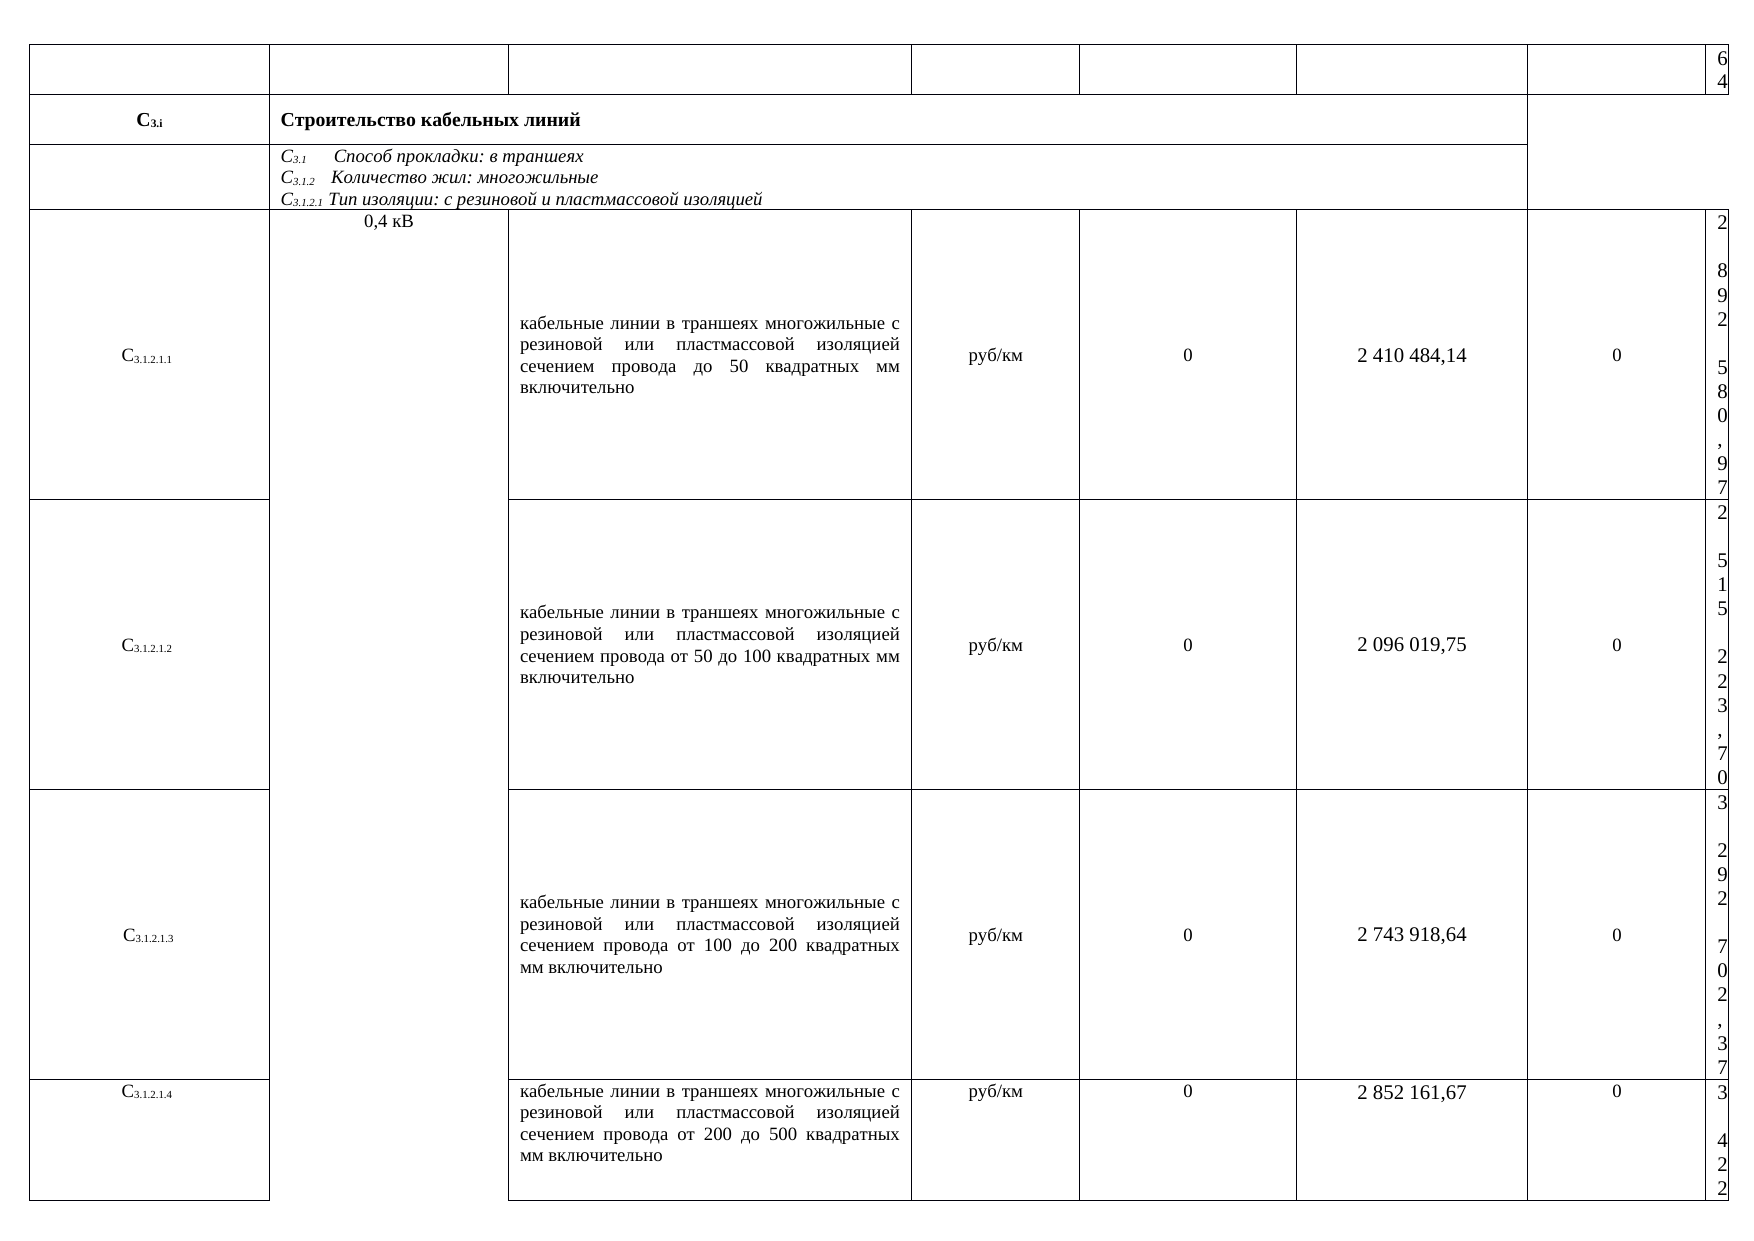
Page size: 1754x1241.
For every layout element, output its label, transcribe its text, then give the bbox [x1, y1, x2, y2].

table_cell 0 [1080, 1080, 1296, 1200]
table_cell 0 [1080, 790, 1296, 1079]
table_cell руб/км [912, 500, 1079, 789]
table_cell кабельные линии в траншеях многожильные с резиновой или пластмассовой изоляцией сечением провода от 50 до 100 квадратных мм включительно [509, 500, 911, 789]
table_cell [912, 45, 1079, 93]
table_cell [270, 45, 508, 93]
table_cell С3.1.2.1.2 [30, 500, 269, 789]
table_cell 3 292 702,37 [1706, 790, 1728, 1079]
table_cell [1528, 45, 1705, 93]
table_cell 0 [1528, 500, 1705, 789]
table_cell руб/км [912, 210, 1079, 499]
table_cell 64 [1706, 45, 1728, 93]
table_cell 0 [1528, 790, 1705, 1079]
table_cell С3.1.2.1.1 [30, 210, 269, 499]
table_cell кабельные линии в траншеях многожильные с резиновой или пластмассовой изоляцией сечением провода до 50 квадратных мм включительно [509, 210, 911, 499]
table_cell 3 422 [1706, 1080, 1728, 1200]
table_cell 0 [1080, 210, 1296, 499]
table_cell [509, 45, 911, 93]
table_cell С3.i [30, 95, 269, 143]
table_cell 0,4 кВ [270, 210, 508, 1200]
table_cell [30, 45, 269, 93]
table_cell кабельные линии в траншеях многожильные с резиновой или пластмассовой изоляцией сечением провода от 100 до 200 квадратных мм включительно [509, 790, 911, 1079]
table_cell С3.1.2.1.4 [30, 1080, 269, 1200]
table_cell [1080, 45, 1296, 93]
table_cell С3.1.2.1.3 [30, 790, 269, 1079]
table_cell 0 [1528, 1080, 1705, 1200]
table_cell 2 515 223,70 [1706, 500, 1728, 789]
table_cell 0 [1080, 500, 1296, 789]
table_cell Строительство кабельных линий [270, 95, 1527, 143]
table_cell [1297, 45, 1527, 93]
table_cell 2 743 918,64 [1297, 790, 1527, 1079]
table_cell 2 892 580,97 [1706, 210, 1728, 499]
table_cell С3.1 Способ прокладки: в траншеях С3.1.2 Количество жил: многожильные С3.1.2.1 Тип изоляции: с резиновой и пластмассовой изоляцией [270, 145, 1527, 209]
table_cell 0 [1528, 210, 1705, 499]
table_cell 2 410 484,14 [1297, 210, 1527, 499]
table_cell кабельные линии в траншеях многожильные с резиновой или пластмассовой изоляцией сечением провода от 200 до 500 квадратных мм включительно [509, 1080, 911, 1200]
table_cell 2 852 161,67 [1297, 1080, 1527, 1200]
table_cell руб/км [912, 1080, 1079, 1200]
table_cell руб/км [912, 790, 1079, 1079]
table_cell [30, 145, 269, 209]
table_cell 2 096 019,75 [1297, 500, 1527, 789]
